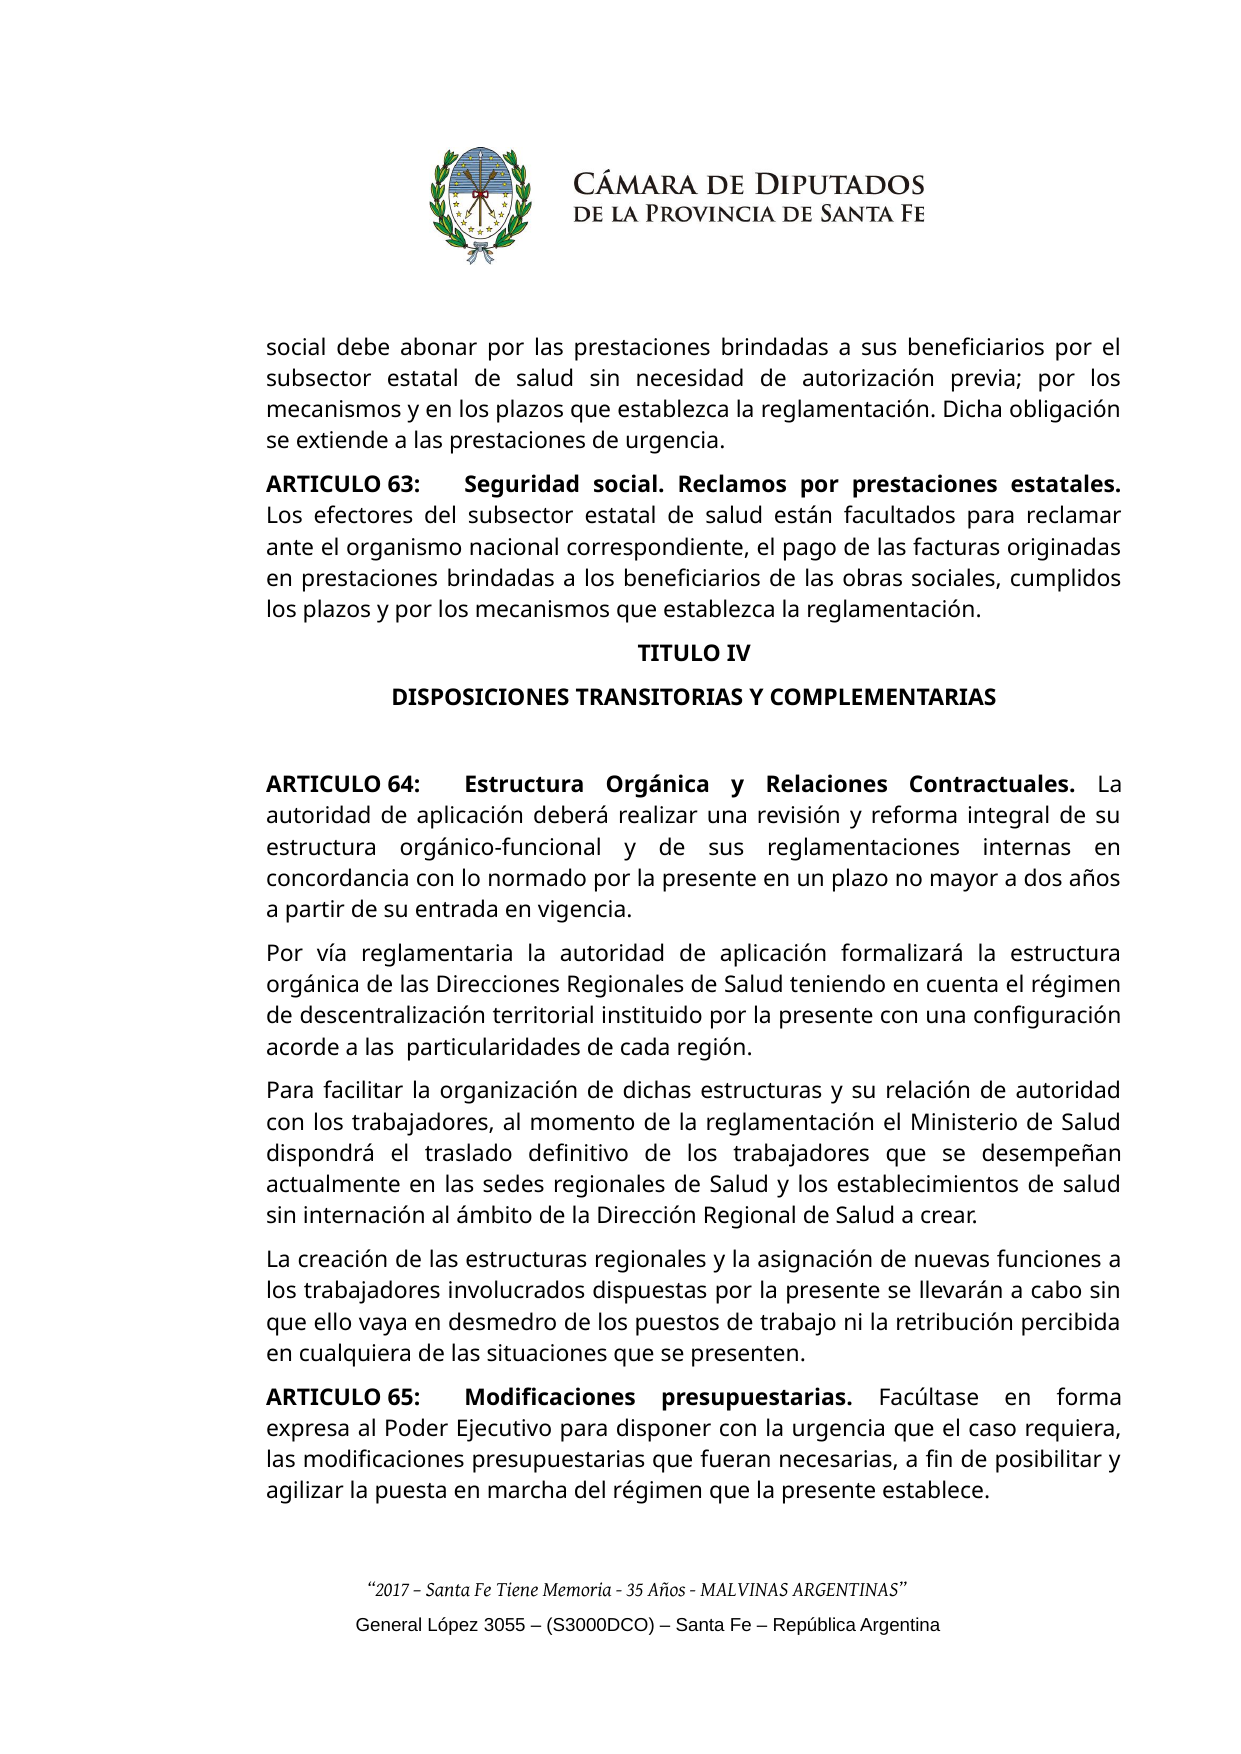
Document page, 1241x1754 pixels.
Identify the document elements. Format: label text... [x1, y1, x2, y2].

text Estructura Orgánica y Relaciones Contractuales. La autoridad de aplicación deberá realizar una revisión y reforma integral de su estructura orgánico-funcional y de sus reglamentaciones internas en concordancia con lo normado por la presente en un plazo no mayor a dos años a partir de su entrada en vigencia. [266, 768, 1122, 924]
table_header ARTICULO 65: [266, 1381, 464, 1411]
text La creación de las estructuras regionales y la asignación de nuevas funciones a los trabajadores involucrados dispuestas por la presente se llevarán a cabo sin que ello vaya en desmedro de los puestos de trabajo ni la retribución percibida en cualquiera de las situaciones que se presenten. [266, 1243, 1122, 1368]
table_header ARTICULO 63: [266, 468, 464, 498]
text DISPOSICIONES TRANSITORIAS Y COMPLEMENTARIAS [266, 681, 1122, 712]
text social debe abonar por las prestaciones brindadas a sus beneficiarios por el subsector estatal de salud sin necesidad de autorización previa; por los mecanismos y en los plazos que establezca la reglamentación. Dicha obligación se extiende a las prestaciones de urgencia. [266, 331, 1122, 456]
table_header ARTICULO 64: [266, 768, 464, 798]
text Por vía reglamentaria la autoridad de aplicación formalizará la estructura orgánica de las Direcciones Regionales de Salud teniendo en cuenta el régimen de descentralización territorial instituido por la presente con una conﬁguración acorde a las particularidades de cada región. [266, 937, 1122, 1062]
text Seguridad social. Reclamos por prestaciones estatales. Los efectores del subsector estatal de salud están facultados para reclamar ante el organismo nacional correspondiente, el pago de las facturas originadas en prestaciones brindadas a los beneficiarios de las obras sociales, cumplidos los plazos y por los mecanismos que establezca la reglamentación. [266, 468, 1122, 624]
picture [429, 147, 925, 269]
text Modificaciones presupuestarias. Facúltase en forma expresa al Poder Ejecutivo para disponer con la urgencia que el caso requiera, las modificaciones presupuestarias que fueran necesarias, a fin de posibilitar y agilizar la puesta en marcha del régimen que la presente establece. [266, 1381, 1122, 1506]
text Para facilitar la organización de dichas estructuras y su relación de autoridad con los trabajadores, al momento de la reglamentación el Ministerio de Salud dispondrá el traslado deﬁnitivo de los trabajadores que se desempeñan actualmente en las sedes regionales de Salud y los establecimientos de salud sin internación al ámbito de la Dirección Regional de Salud a crear. [266, 1074, 1122, 1231]
text TITULO IV [266, 637, 1122, 668]
